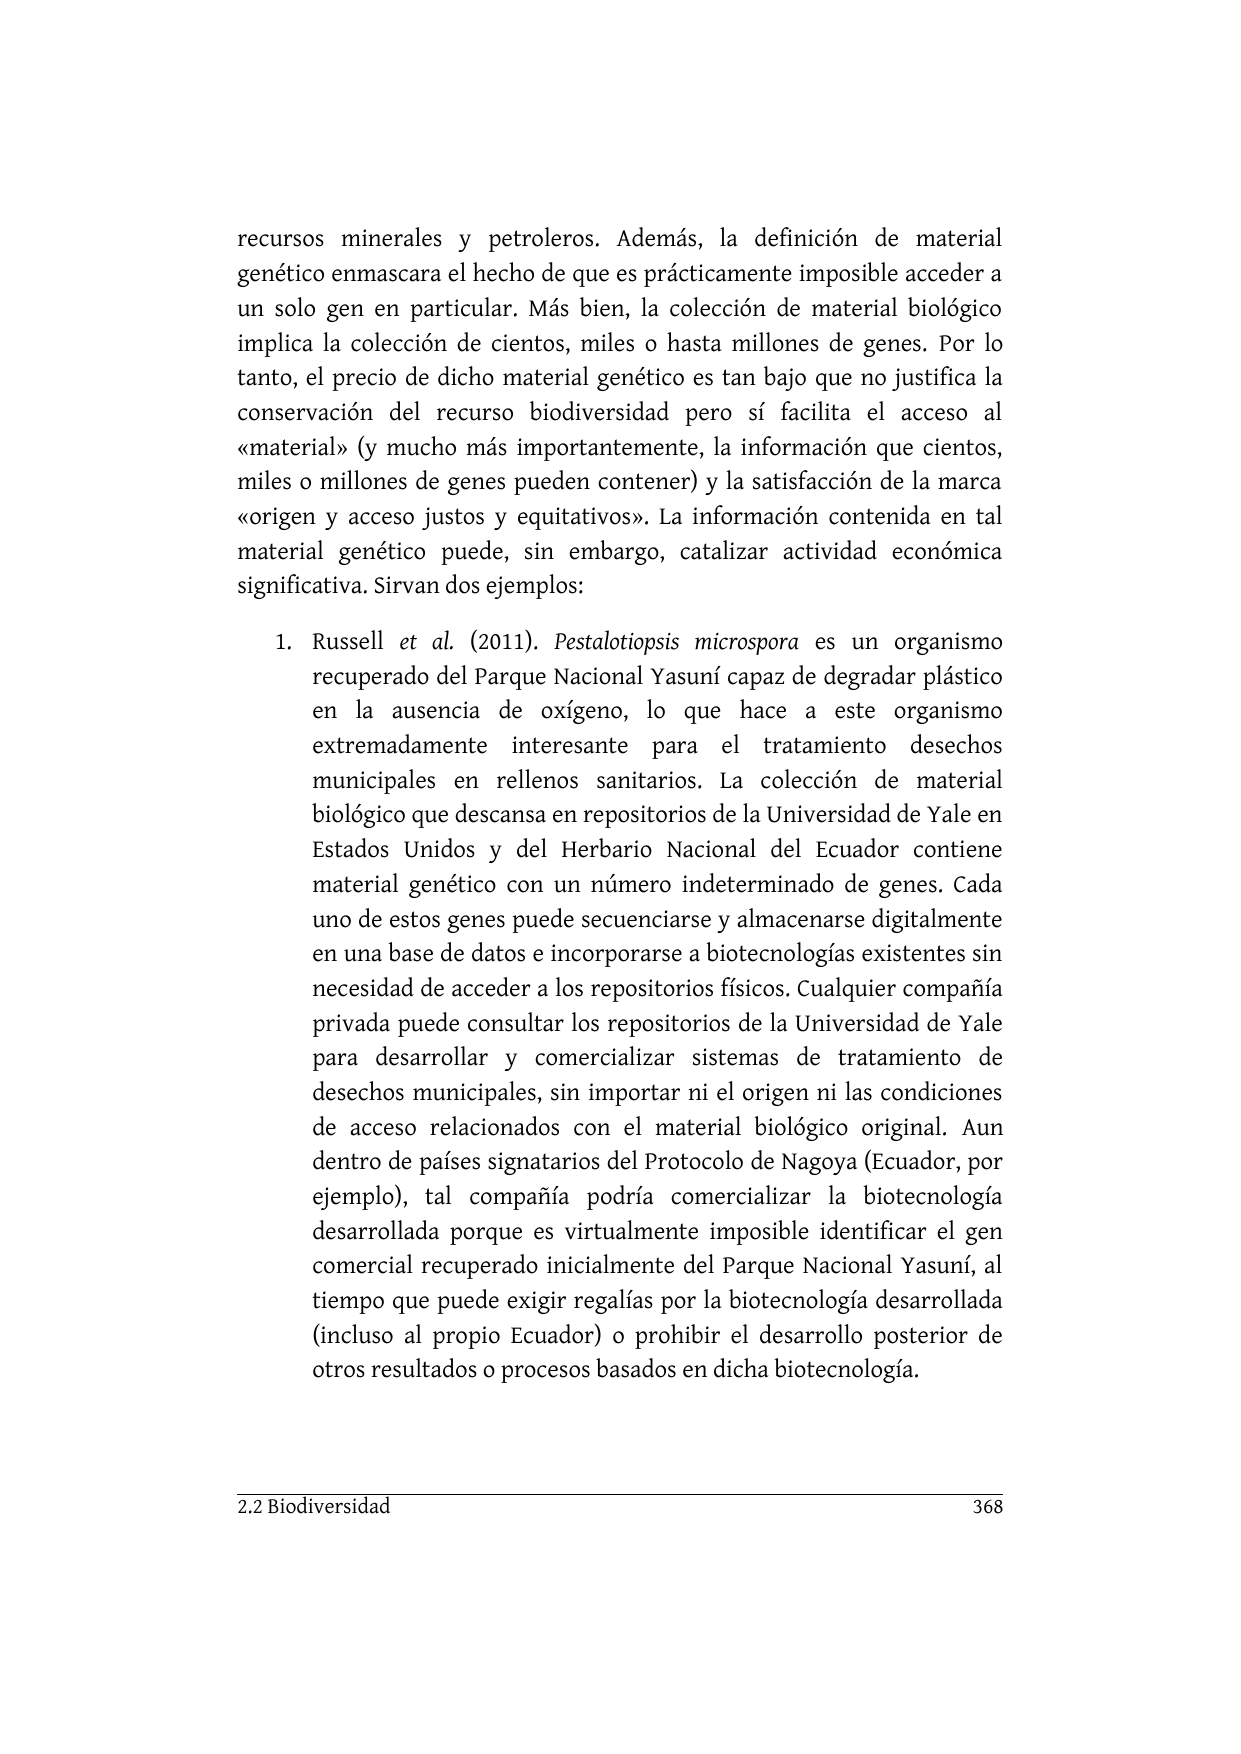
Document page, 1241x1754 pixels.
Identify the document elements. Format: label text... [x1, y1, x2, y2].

text recursos minerales y petroleros. Además, la definición de material genético enmascara el hecho de que es prácticamente imposible acceder a un solo gen en particular. Más bien, la colección de material biológico implica la colección de cientos, miles o hasta millones de genes. Por lo tanto, el precio de dicho material genético es tan bajo que no justifica la conservación del recurso biodiversidad pero sí facilita el acceso al «material» (y mucho más importantemente, la información que cientos, miles o millones de genes pueden contener) y la satisfacción de la marca «origen y acceso justos y equitativos». La información contenida en tal material genético puede, sin embargo, catalizar actividad económica significativa. Sirvan dos ejemplos: [237, 225, 1003, 601]
list Russell et al. (2011). Pestalotiopsis microspora es un organismo recuperado del Parque Nacional Yasuní capaz de degradar plástico en la ausencia de oxígeno, lo que hace a este organismo extremadamente interesante para el tratamiento desechos municipales en rellenos sanitarios. La colección de material biológico que descansa en repositorios de la Universidad de Yale en Estados Unidos y del Herbario Nacional del Ecuador contiene material genético con un número indeterminado de genes. Cada uno de estos genes puede secuenciarse y almacenarse digitalmente en una base de datos e incorporarse a biotecnologías existentes sin necesidad de acceder a los repositorios físicos. Cualquier compañía privada puede consultar los repositorios de la Universidad de Yale para desarrollar y comercializar sistemas de tratamiento de desechos municipales, sin importar ni el origen ni las condiciones de acceso relacionados con el material biológico original. Aun dentro de países signatarios del Protocolo de Nagoya (Ecuador, por ejemplo), tal compañía podría comercializar la biotecnología desarrollada porque es virtualmente imposible identificar el gen comercial recuperado inicialmente del Parque Nacional Yasuní, al tiempo que puede exigir regalías por la biotecnología desarrollada (incluso al propio Ecuador) o prohibir el desarrollo posterior de otros resultados o procesos basados en dicha biotecnología. [274, 628, 1003, 1385]
